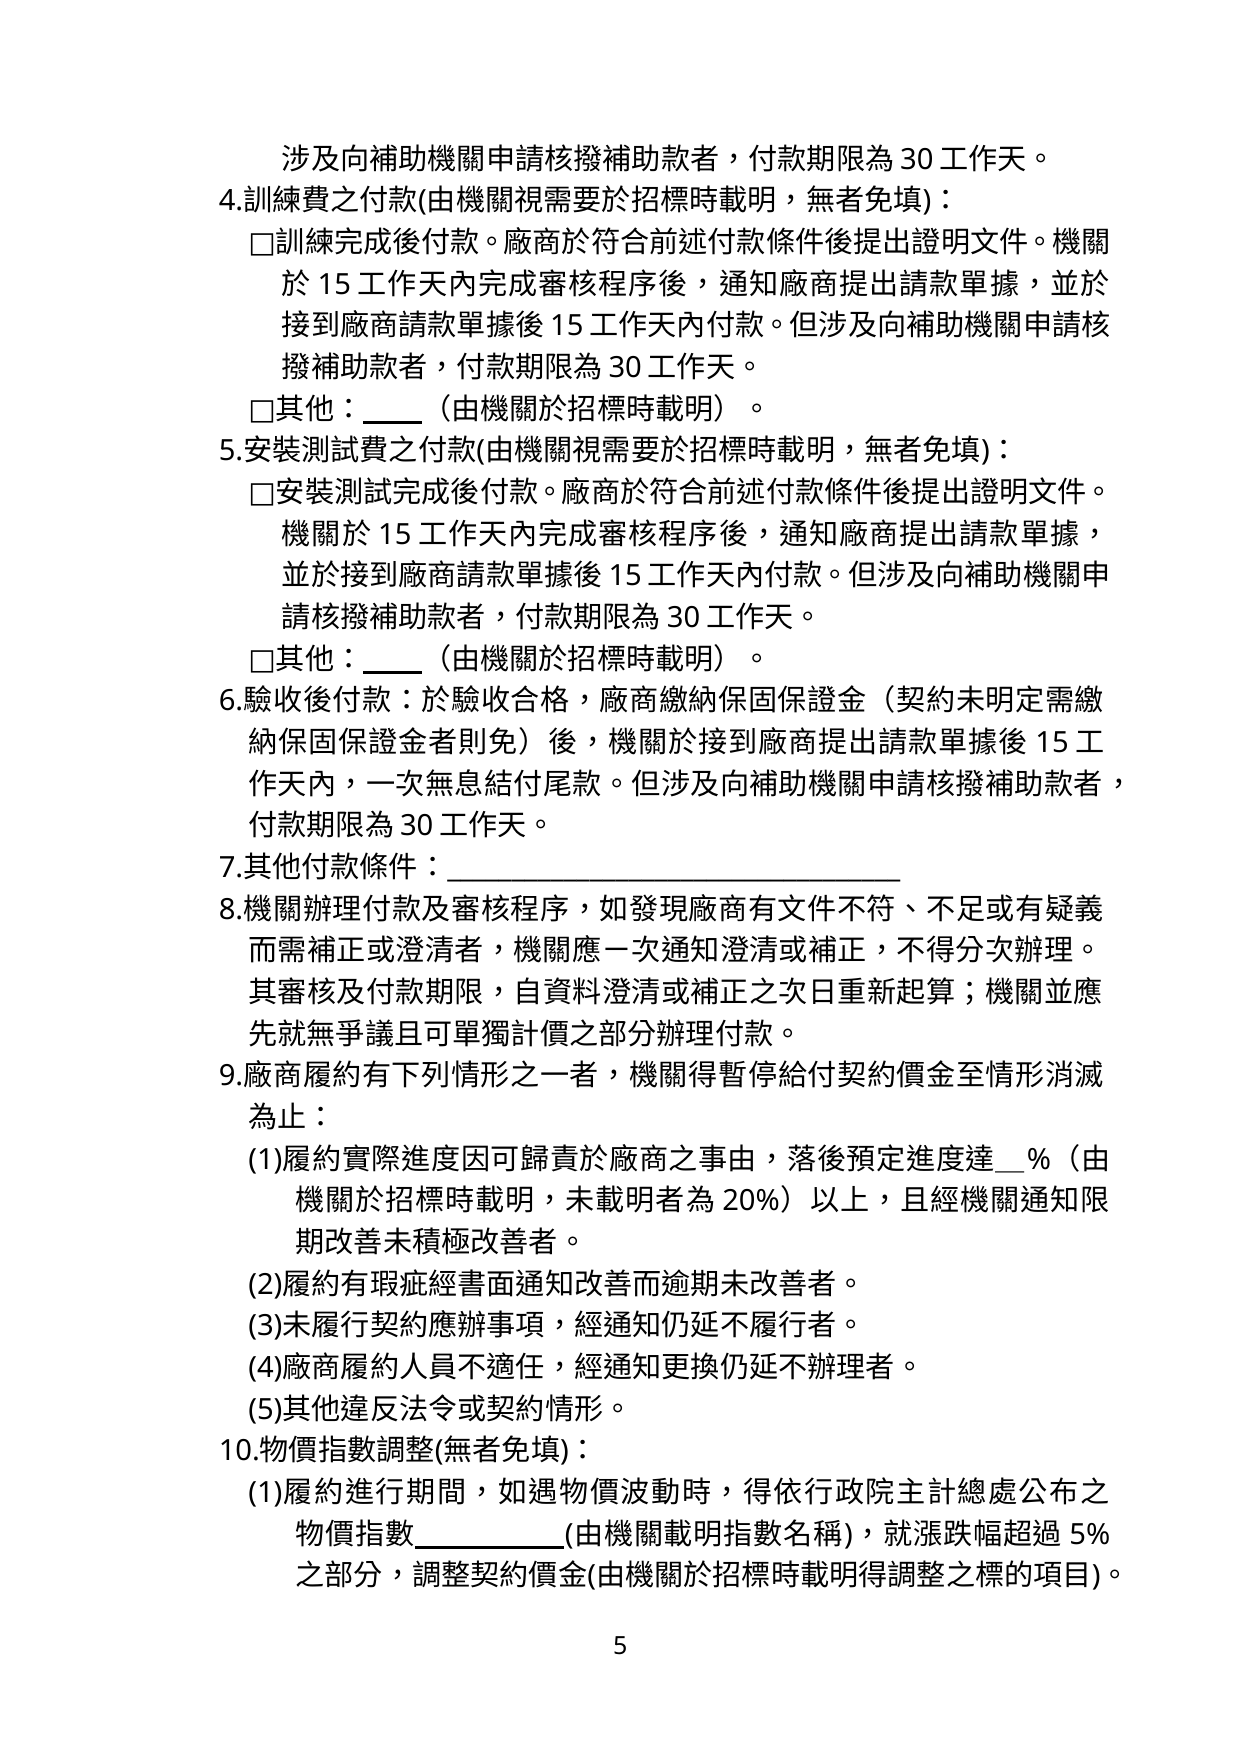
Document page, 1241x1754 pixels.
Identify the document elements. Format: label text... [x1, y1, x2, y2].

text 8.機關辦理付款及審核程序，如發現廠商有文件不符、不足或有疑義而需補正或澄清者，機關應ㄧ次通知澄清或補正，不得分次辦理。其審核及付款期限，自資料澄清或補正之次日重新起算；機關並應先就無爭議且可單獨計價之部分辦理付款。 [218, 886, 1104, 1052]
text (3)未履行契約應辦事項，經通知仍延不履行者。 [248, 1302, 1110, 1344]
text 6.驗收後付款：於驗收合格，廠商繳納保固保證金（契約未明定需繳納保固保證金者則免）後，機關於接到廠商提出請款單據後15工作天內，一次無息結付尾款。但涉及向補助機關申請核撥補助款者，付款期限為30工作天。 [218, 677, 1104, 844]
text (2)履約有瑕疵經書面通知改善而逾期未改善者。 [248, 1261, 1110, 1302]
text 7.其他付款條件：___________________________________ [218, 844, 1104, 886]
text 涉及向補助機關申請核撥補助款者，付款期限為30工作天。 [248, 136, 1110, 177]
text □訓練完成後付款。廠商於符合前述付款條件後提出證明文件。機關於15工作天內完成審核程序後，通知廠商提出請款單據，並於接到廠商請款單據後15工作天內付款。但涉及向補助機關申請核撥補助款者，付款期限為30工作天。 [248, 219, 1110, 386]
text □其他： （由機關於招標時載明）。 [248, 386, 1110, 427]
text (1)履約進行期間，如遇物價波動時，得依行政院主計總處公布之 物價指數 (由機關載明指數名稱)，就漲跌幅超過5%之部分，調整契約價金(由機關於招標時載明得調整之標的項目)。 [248, 1469, 1110, 1594]
text □安裝測試完成後付款。廠商於符合前述付款條件後提出證明文件。機關於15工作天內完成審核程序後，通知廠商提出請款單據，並於接到廠商請款單據後15工作天內付款。但涉及向補助機關申請核撥補助款者，付款期限為30工作天。 [248, 469, 1110, 636]
text 4.訓練費之付款(由機關視需要於招標時載明，無者免填)： [218, 177, 1104, 219]
text (1)履約實際進度因可歸責於廠商之事由，落後預定進度達＿%（由機關於招標時載明，未載明者為20%）以上，且經機關通知限期改善未積極改善者。 [248, 1136, 1110, 1261]
text 10.物價指數調整(無者免填)： [218, 1427, 1104, 1469]
text (4)廠商履約人員不適任，經通知更換仍延不辦理者。 [248, 1344, 1110, 1386]
text 5.安裝測試費之付款(由機關視需要於招標時載明，無者免填)： [218, 427, 1104, 469]
text (5)其他違反法令或契約情形。 [248, 1386, 1110, 1427]
text 9.廠商履約有下列情形之一者，機關得暫停給付契約價金至情形消滅為止： [218, 1052, 1104, 1136]
text □其他： （由機關於招標時載明）。 [248, 636, 1110, 677]
